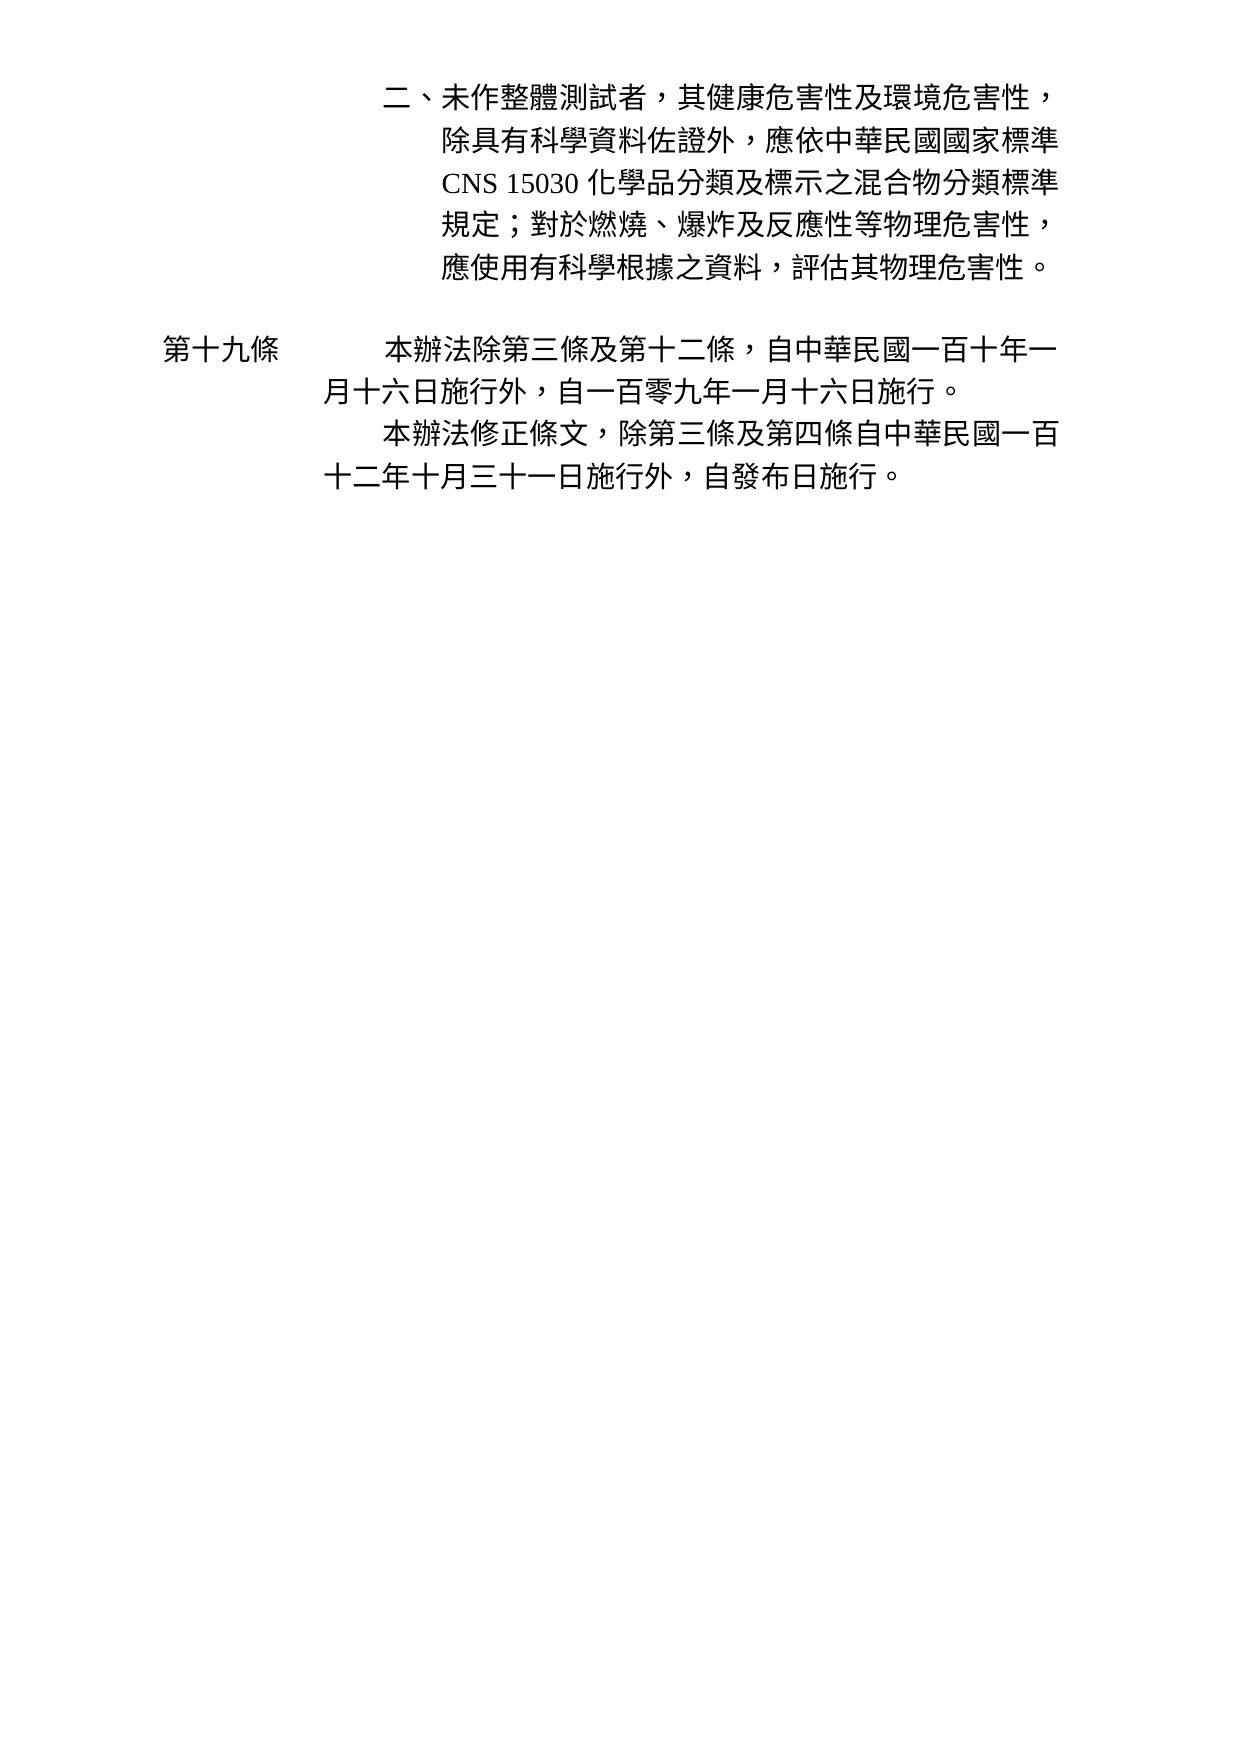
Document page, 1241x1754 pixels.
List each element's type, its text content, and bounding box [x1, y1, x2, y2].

table_header 第十九條 [160, 326, 320, 495]
table_cell 二、未作整體測試者，其健康危害性及環境危害性，除具有科學資料佐證外，應依中華民國國家標準CNS 15030 化學品分類及標示之混合物分類標準規定；對於燃燒、爆炸及反應性等物理危害性，應使用有科學根據之資料，評估其物理危害性。 [320, 75, 1064, 326]
table_header 本辦法除第三條及第十二條，自中華民國一百十年一月十六日施行外，自一百零九年一月十六日施行。 本辦法修正條文，除第三條及第四條自中華民國一百十二年十月三十一日施行外，自發布日施行。 [320, 326, 1064, 495]
table_cell [160, 75, 320, 326]
